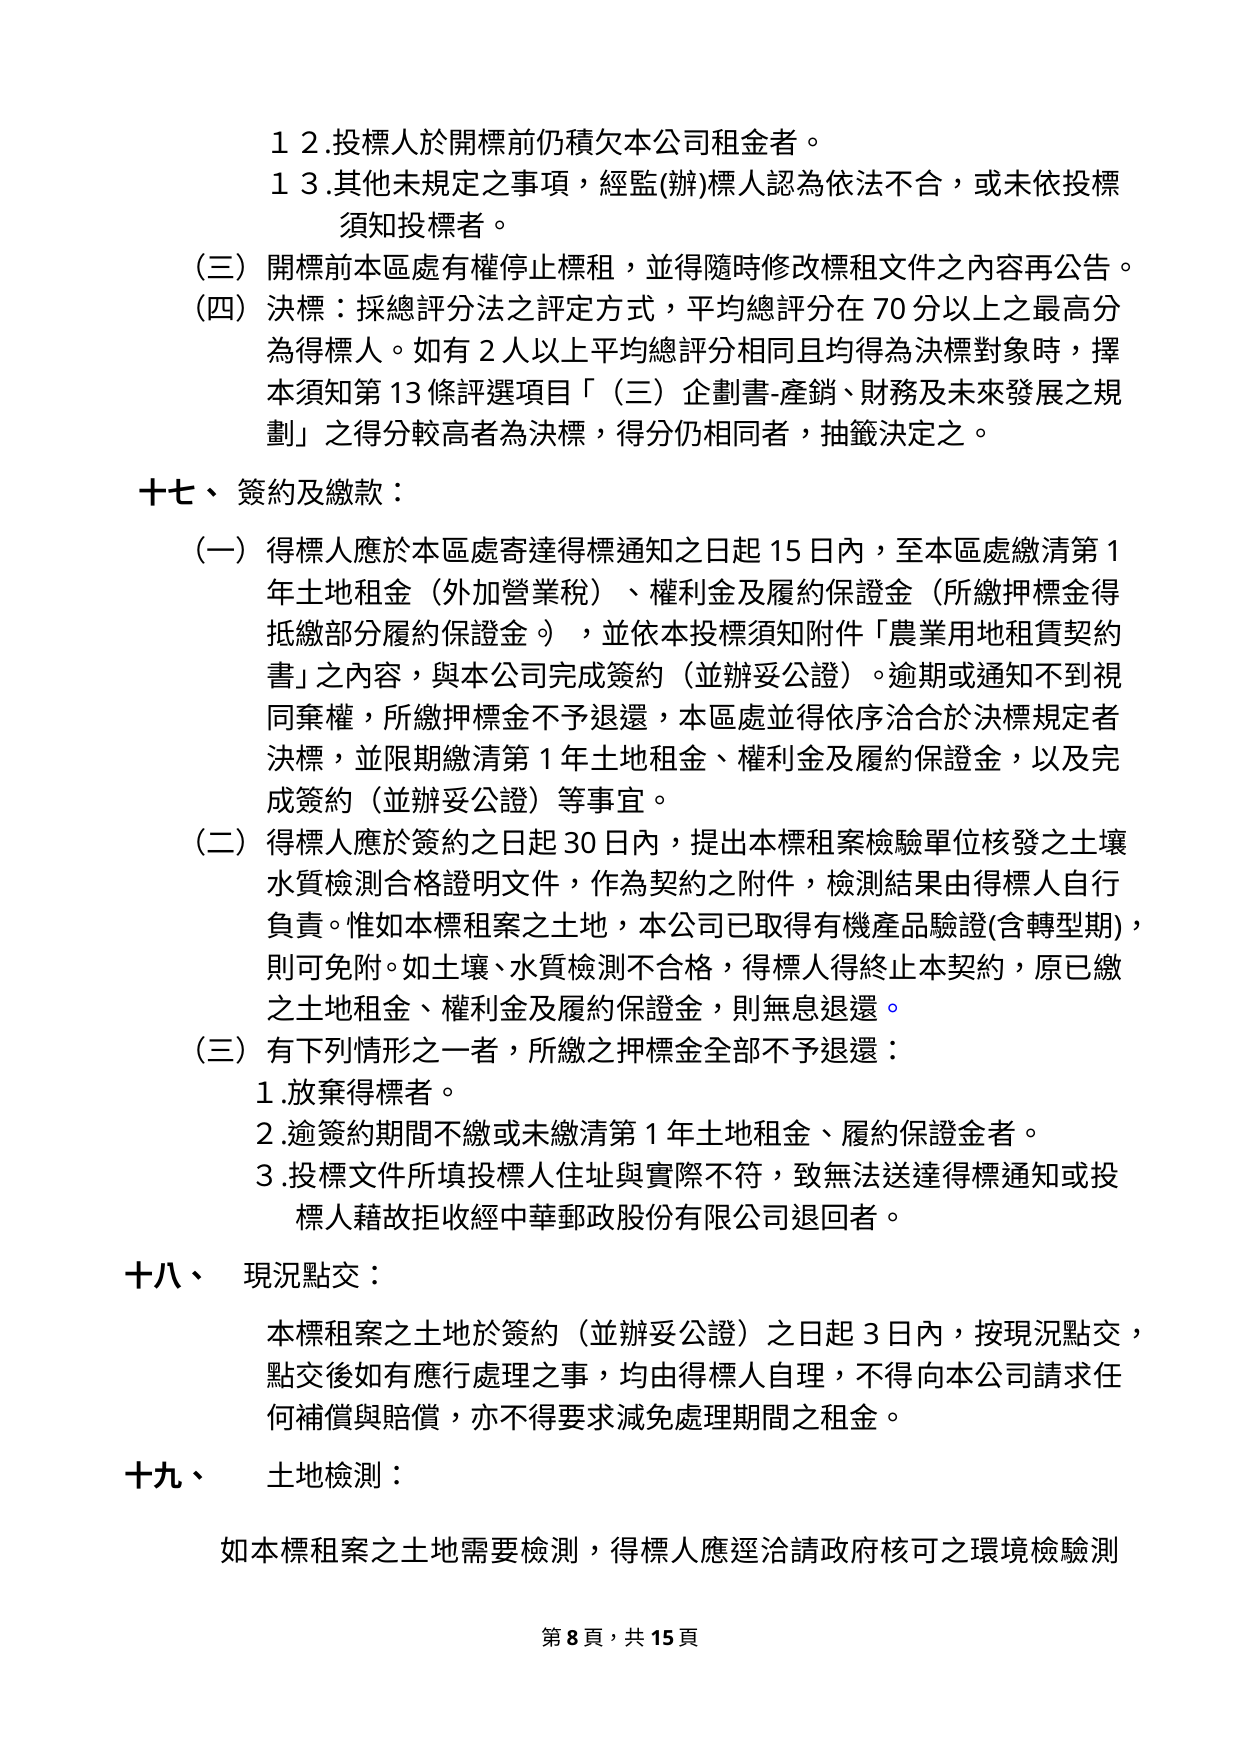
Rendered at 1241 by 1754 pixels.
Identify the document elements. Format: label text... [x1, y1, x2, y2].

text １２.投標人於開標前仍積欠本公司租金者。 [266, 120, 1122, 161]
list 決標：採總評分法之評定方式，平均總評分在70分以上之最高分為得標人。如有2人以上平均總評分相同且均得為決標對象時，擇本須知第13條評選項目「（三）企劃書-產銷、財務及未來發展之規劃」之得分較高者為決標，得分仍相同者，抽籤決定之。 [177, 286, 1122, 453]
list 現況點交： [124, 1236, 1122, 1311]
list 簽約及繳款： [138, 453, 1122, 528]
text 如本標租案之土地需要檢測，得標人應逕洽請政府核可之環境檢驗測 [220, 1511, 1122, 1586]
list 本標租案之土地於簽約（並辦妥公證）之日起3日內，按現況點交，點交後如有應行處理之事，均由得標人自理，不得向本公司請求任何補償與賠償，亦不得要求減免處理期間之租金。 [177, 1311, 1122, 1436]
text １.放棄得標者。 [251, 1070, 1122, 1111]
list 土地檢測： [124, 1436, 1122, 1511]
list 有下列情形之一者，所繳之押標金全部不予退還： [177, 1028, 1122, 1070]
text ２.逾簽約期間不繳或未繳清第1年土地租金、履約保證金者。 [251, 1111, 1122, 1153]
text ３.投標文件所填投標人住址與實際不符，致無法送達得標通知或投標人藉故拒收經中華郵政股份有限公司退回者。 [251, 1153, 1122, 1236]
list 開標前本區處有權停止標租，並得隨時修改標租文件之內容再公告。 [177, 245, 1122, 286]
list 得標人應於簽約之日起30日內，提出本標租案檢驗單位核發之土壤、水質檢測合格證明文件，作為契約之附件，檢測結果由得標人自行負責。惟如本標租案之土地，本公司已取得有機產品驗證(含轉型期)，則可免附。如土壤、水質檢測不合格，得標人得終止本契約，原已繳之土地租金、權利金及履約保證金，則無息退還。 [177, 820, 1122, 1028]
text １３.其他未規定之事項，經監(辦)標人認為依法不合，或未依投標須知投標者。 [266, 161, 1122, 245]
list 得標人應於本區處寄達得標通知之日起15日內，至本區處繳清第1年土地租金（外加營業稅）、權利金及履約保證金（所繳押標金得抵繳部分履約保證金。），並依本投標須知附件「農業用地租賃契約書」之內容，與本公司完成簽約（並辦妥公證）。逾期或通知不到視同棄權，所繳押標金不予退還，本區處並得依序洽合於決標規定者決標，並限期繳清第1年土地租金、權利金及履約保證金，以及完成簽約（並辦妥公證）等事宜。 [177, 528, 1122, 820]
